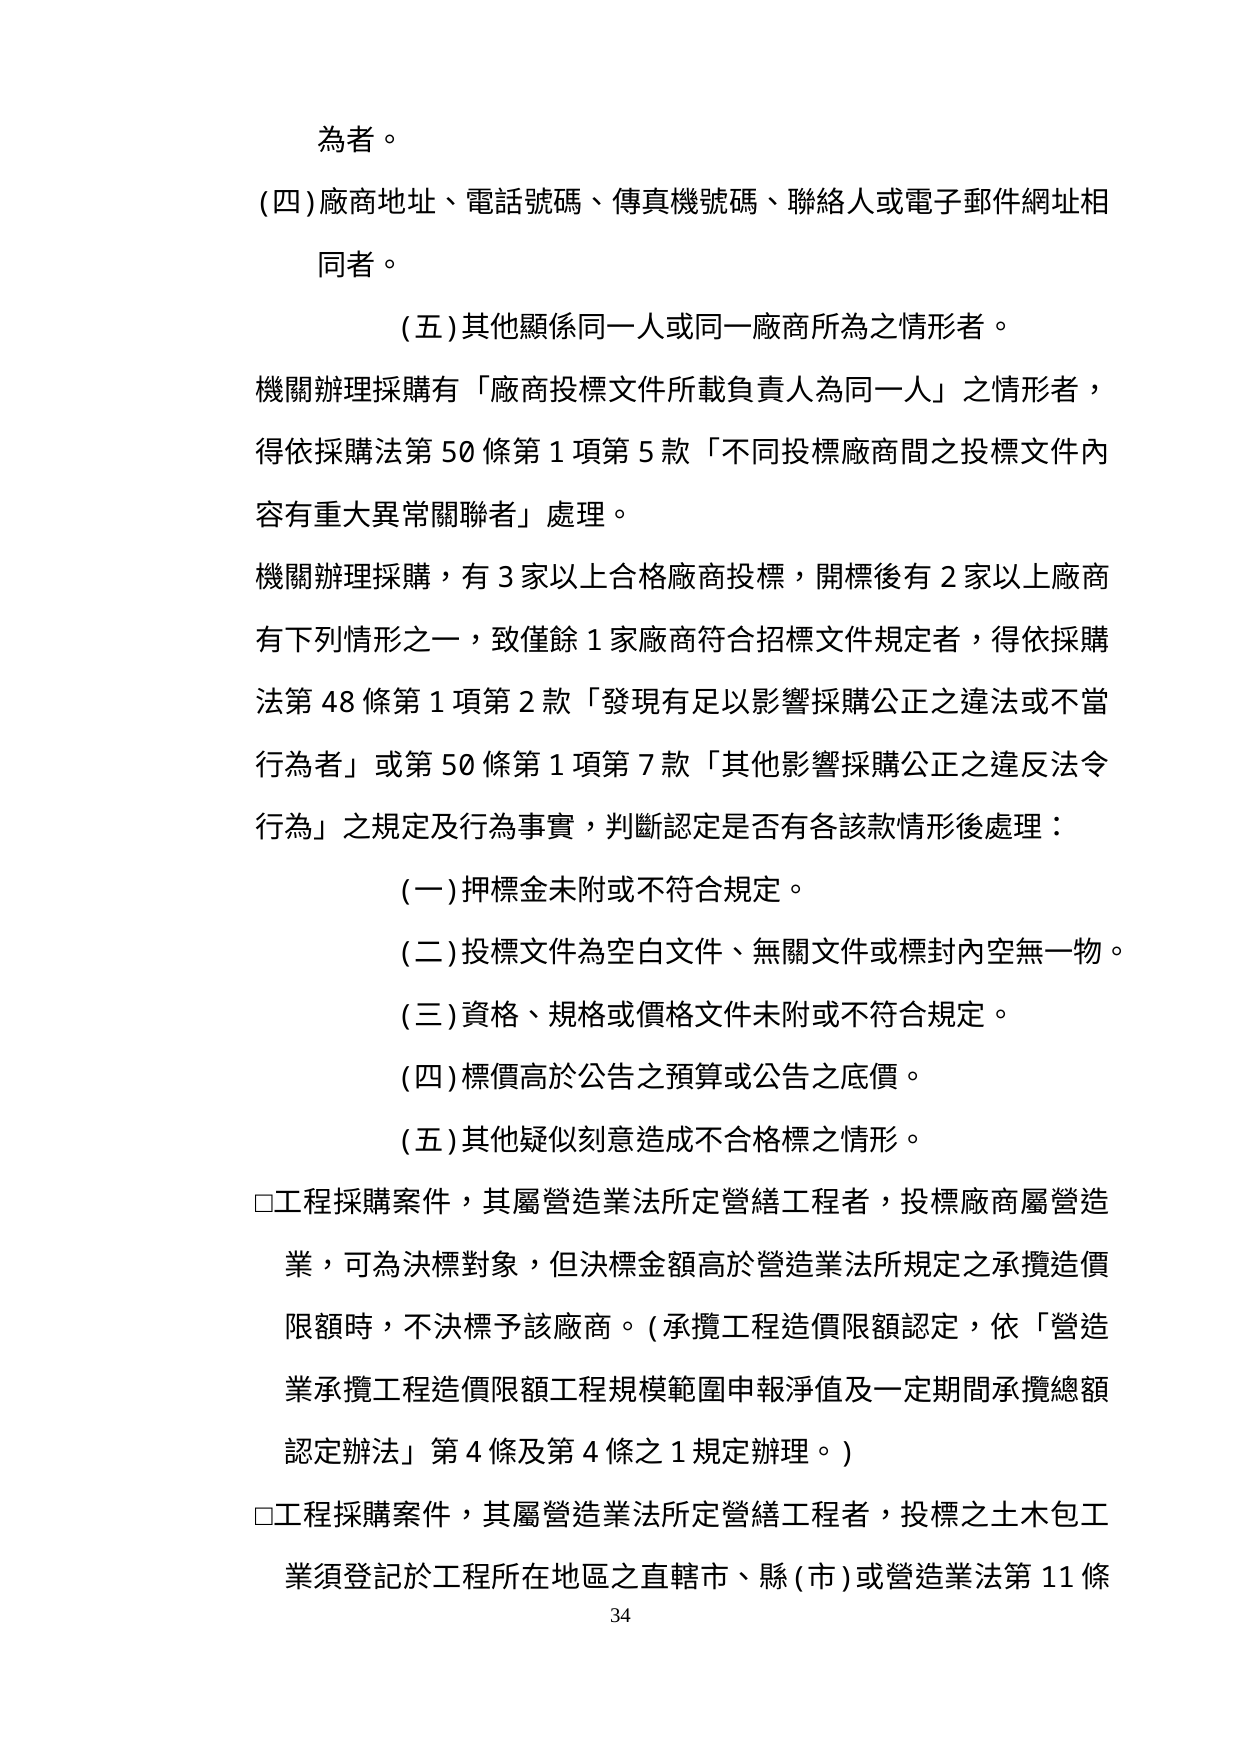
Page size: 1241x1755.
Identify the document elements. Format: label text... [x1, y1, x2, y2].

text (四)標價高於公告之預算或公告之底價。 [397, 1033, 1110, 1096]
text (四)廠商地址、電話號碼、傳真機號碼、聯絡人或電子郵件網址相同者。 [255, 158, 1110, 283]
text (五)其他疑似刻意造成不合格標之情形。 [397, 1096, 1110, 1158]
text (一)押標金未附或不符合規定。 [397, 846, 1110, 908]
text □工程採購案件，其屬營造業法所定營繕工程者，投標之土木包工業須登記於工程所在地區之直轄市、縣(市)或營造業法第11條 [255, 1471, 1110, 1596]
text □工程採購案件，其屬營造業法所定營繕工程者，投標廠商屬營造業，可為決標對象，但決標金額高於營造業法所規定之承攬造價限額時，不決標予該廠商。(承攬工程造價限額認定，依「營造業承攬工程造價限額工程規模範圍申報淨值及一定期間承攬總額認定辦法」第4條及第4條之1規定辦理。) [255, 1158, 1110, 1471]
text (二)投標文件為空白文件、無關文件或標封內空無一物。 [397, 908, 1110, 971]
text 機關辦理採購，有3家以上合格廠商投標，開標後有2家以上廠商有下列情形之一，致僅餘1家廠商符合招標文件規定者，得依採購法第48條第1項第2款「發現有足以影響採購公正之違法或不當行為者」或第50條第1項第7款「其他影響採購公正之違反法令行為」之規定及行為事實，判斷認定是否有各該款情形後處理： [255, 533, 1110, 846]
text (五)其他顯係同一人或同一廠商所為之情形者。 [397, 283, 1110, 346]
text 為者。 [255, 96, 1110, 158]
text (三)資格、規格或價格文件未附或不符合規定。 [397, 971, 1110, 1033]
text 機關辦理採購有「廠商投標文件所載負責人為同一人」之情形者，得依採購法第50條第1項第5款「不同投標廠商間之投標文件內容有重大異常關聯者」處理。 [255, 346, 1110, 533]
